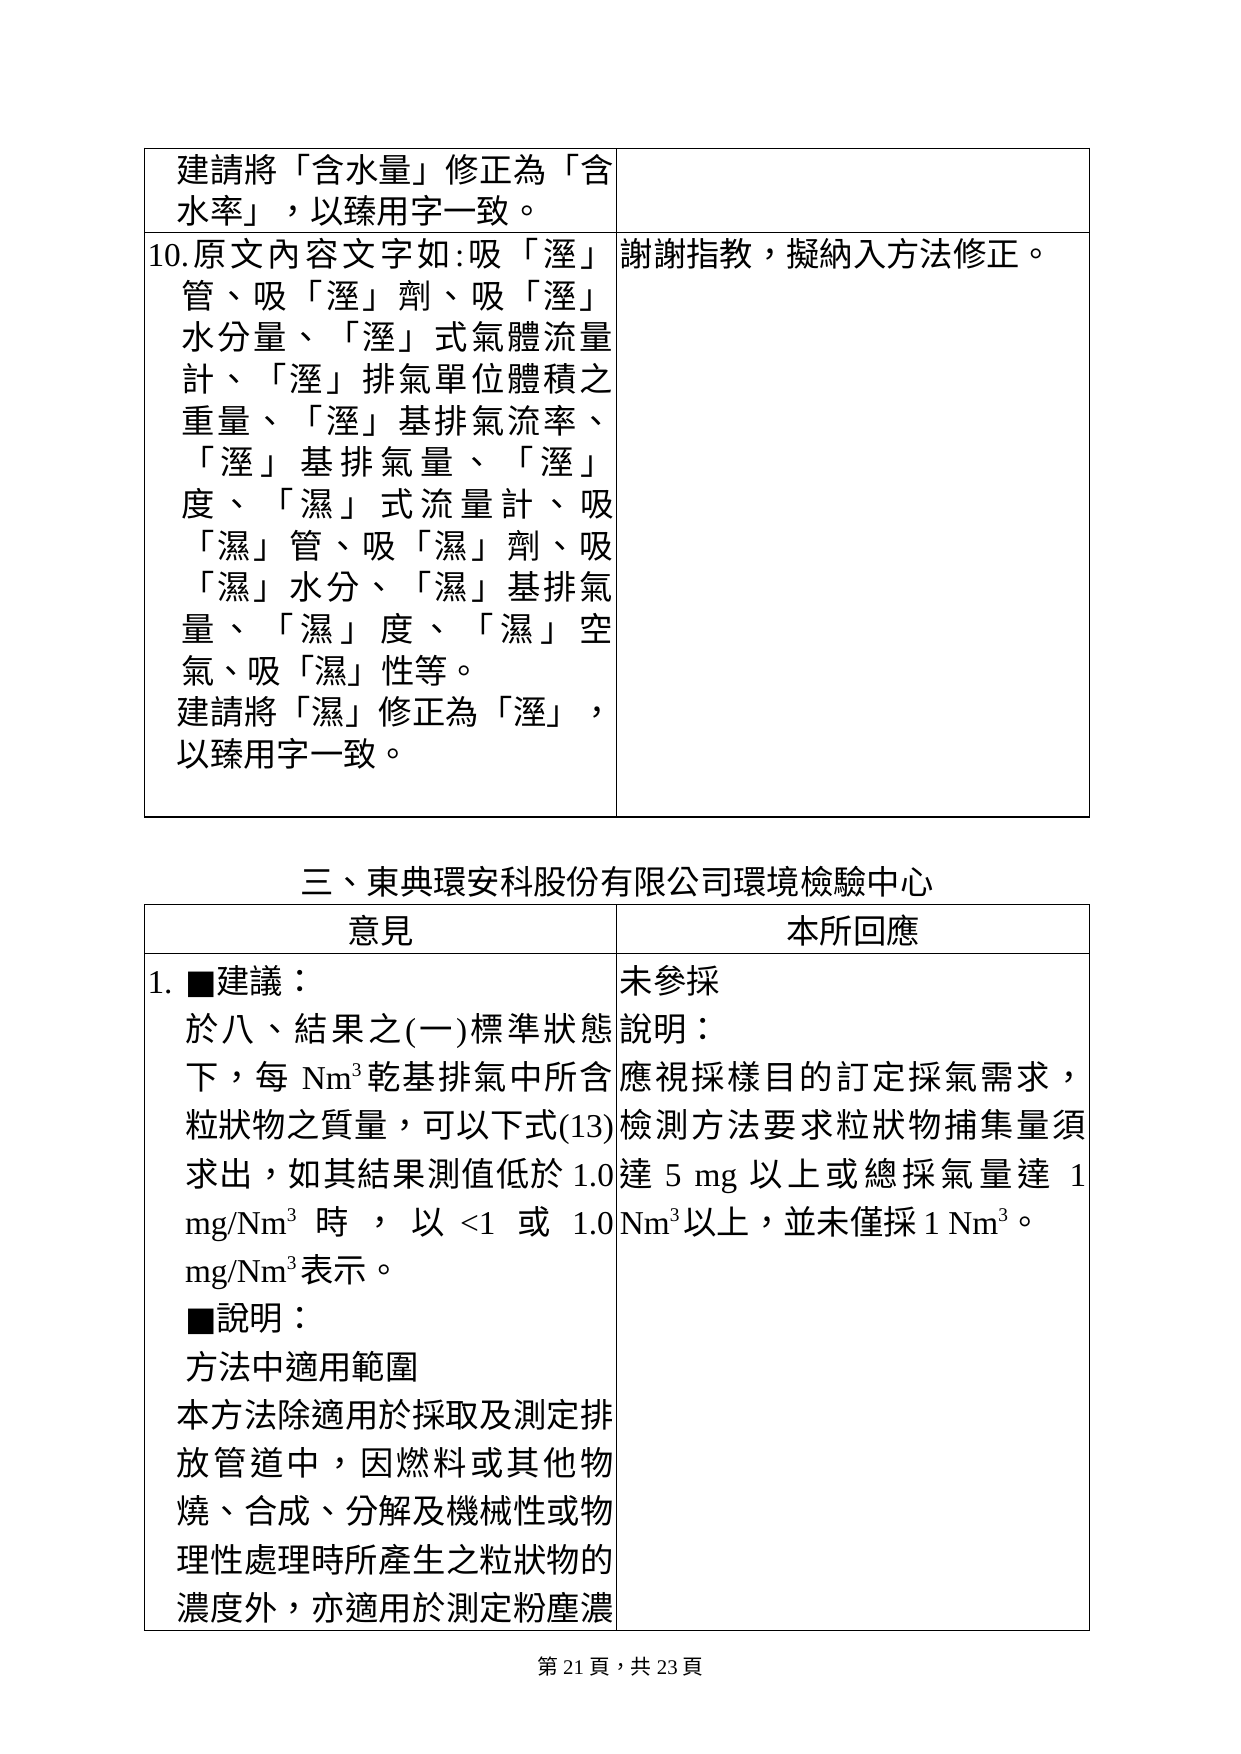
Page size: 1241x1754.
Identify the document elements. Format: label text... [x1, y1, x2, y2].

table_cell 建請將「含水量」修正為「含水率」，以臻用字一致。 [145, 149, 616, 232]
table_cell 本所回應 [617, 905, 1089, 953]
table_cell 謝謝指教，擬納入方法修正。 [617, 233, 1089, 816]
table_cell [617, 149, 1089, 232]
table_header 三、東典環安科股份有限公司環境檢驗中心 [144, 856, 1089, 904]
table_cell 未參採 說明： 應視採樣目的訂定採氣需求，檢測方法要求粒狀物捕集量須達5 mg以上或總採氣量達 1 Nm3以上，並未僅採1 Nm3。 [617, 954, 1089, 1630]
table_cell ■建議： 於八、結果之(一)標準狀態下，每 Nm3乾基排氣中所含粒狀物之質量，可以下式(13)求出，如其結果測值低於1.0 mg/Nm3時，以<1或1.0 mg/Nm3表示。 ■說明： 方法中適用範圍 本方法除適用於採取及測定排放管道中，因燃料或其他物燒、合成、分解及機械性或物理性處理時所產生之粒狀物的濃度外，亦適用於測定粉塵濃 [145, 954, 616, 1630]
table_cell 10.原文內容文字如:吸「溼」管、吸「溼」劑、吸「溼」水分量、「溼」式氣體流量計、「溼」排氣單位體積之重量、「溼」基排氣流率、「溼」基排氣量、「溼」度、「濕」式流量計、吸「濕」管、吸「濕」劑、吸「濕」水分、「濕」基排氣量、「濕」度、「濕」空氣、吸「濕」性等。 建請將「濕」修正為「溼」，以臻用字一致。 [145, 233, 616, 816]
table_cell 意見 [145, 905, 616, 953]
